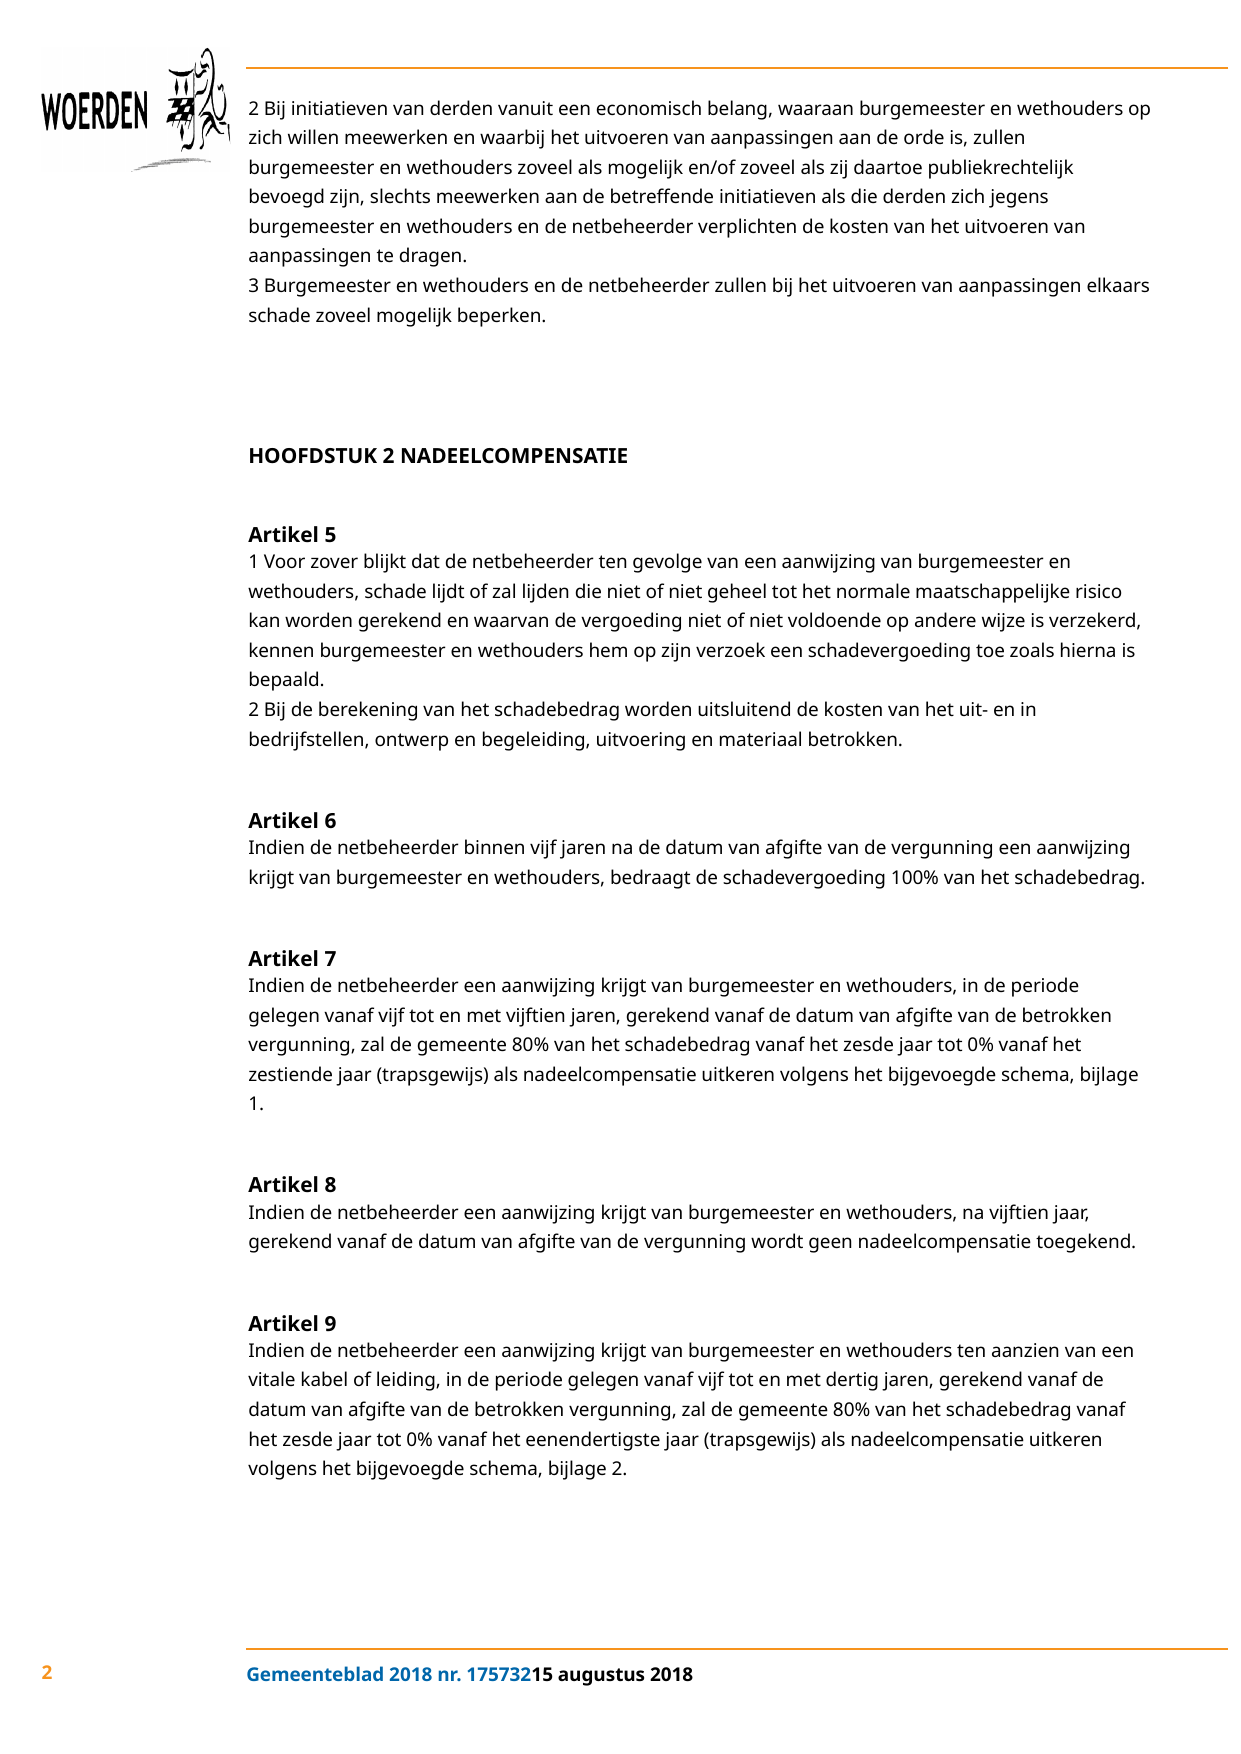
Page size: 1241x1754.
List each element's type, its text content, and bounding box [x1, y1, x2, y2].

text Indien de netbeheerder een aanwijzing krijgt van burgemeester en wethouders, in de periode gelegen vanaf vijf tot en met vijftien jaren, gerekend vanaf de datum van afgifte van de betrokken vergunning, zal de gemeente 80% van het schadebedrag vanaf het zesde jaar tot 0% vanaf het zestiende jaar (trapsgewijs) als nadeelcompensatie uitkeren volgens het bijgevoegde schema, bijlage 1. [248, 972, 1152, 1116]
text 2 Bij de berekening van het schadebedrag worden uitsluitend de kosten van het uit- en in bedrijfstellen, ontwerp en begeleiding, uitvoering en materiaal betrokken. [248, 696, 1152, 752]
text Artikel 9 [248, 1309, 1152, 1337]
text 2 Bij initiatieven van derden vanuit een economisch belang, waaraan burgemeester en wethouders op zich willen meewerken en waarbij het uitvoeren van aanpassingen aan de orde is, zullen burgemeester en wethouders zoveel als mogelijk en/of zoveel als zij daartoe publiekrechtelijk bevoegd zijn, slechts meewerken aan de betreffende initiatieven als die derden zich jegens burgemeester en wethouders en de netbeheerder verplichten de kosten van het uitvoeren van aanpassingen te dragen. [248, 95, 1152, 268]
text 1 Voor zover blijkt dat de netbeheerder ten gevolge van een aanwijzing van burgemeester en wethouders, schade lijdt of zal lijden die niet of niet geheel tot het normale maatschappelijke risico kan worden gerekend en waarvan de vergoeding niet of niet voldoende op andere wijze is verzekerd, kennen burgemeester en wethouders hem op zijn verzoek een schadevergoeding toe zoals hierna is bepaald. [248, 548, 1152, 692]
text Artikel 6 [248, 806, 1152, 834]
text Artikel 8 [248, 1171, 1152, 1199]
text HOOFDSTUK 2 NADEELCOMPENSATIE [248, 441, 1152, 469]
text Artikel 7 [248, 944, 1152, 972]
text 3 Burgemeester en wethouders en de netbeheerder zullen bij het uitvoeren van aanpassingen elkaars schade zoveel mogelijk beperken. [248, 272, 1152, 328]
text Indien de netbeheerder een aanwijzing krijgt van burgemeester en wethouders, na vijftien jaar, gerekend vanaf de datum van afgifte van de vergunning wordt geen nadeelcompensatie toegekend. [248, 1199, 1152, 1254]
picture [41, 47, 231, 172]
text Indien de netbeheerder een aanwijzing krijgt van burgemeester en wethouders ten aanzien van een vitale kabel of leiding, in de periode gelegen vanaf vijf tot en met dertig jaren, gerekend vanaf de datum van afgifte van de betrokken vergunning, zal de gemeente 80% van het schadebedrag vanaf het zesde jaar tot 0% vanaf het eenendertigste jaar (trapsgewijs) als nadeelcompensatie uitkeren volgens het bijgevoegde schema, bijlage 2. [248, 1337, 1152, 1481]
text Indien de netbeheerder binnen vijf jaren na de datum van afgifte van de vergunning een aanwijzing krijgt van burgemeester en wethouders, bedraagt de schadevergoeding 100% van het schadebedrag. [248, 834, 1152, 889]
text Artikel 5 [248, 520, 1152, 548]
